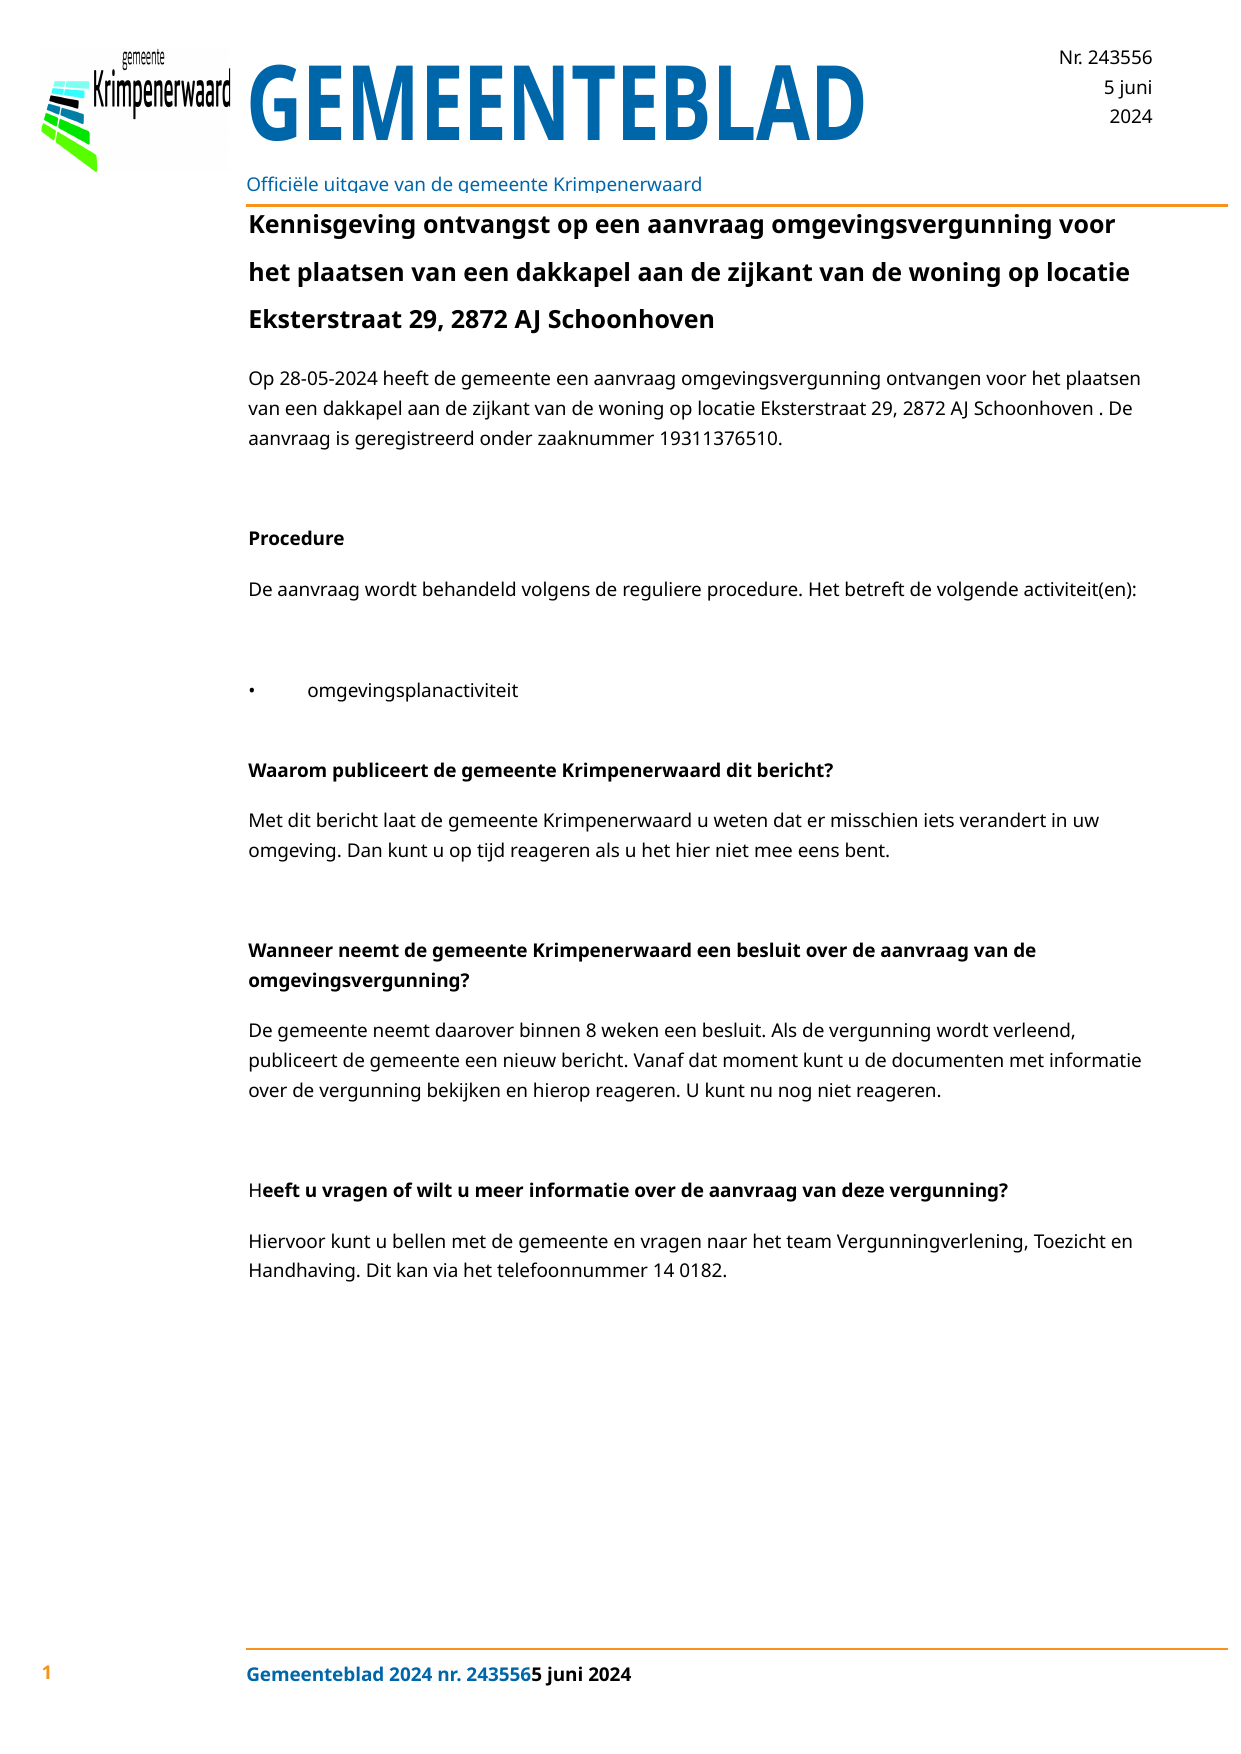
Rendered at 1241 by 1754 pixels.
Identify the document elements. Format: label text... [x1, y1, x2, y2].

text Waarom publiceert de gemeente Krimpenerwaard dit bericht? [248, 757, 1152, 782]
text De aanvraag wordt behandeld volgens de reguliere procedure. Het betreft de volgende activiteit(en): [248, 576, 1152, 602]
text Met dit bericht laat de gemeente Krimpenerwaard u weten dat er misschien iets verandert in uw omgeving. Dan kunt u op tijd reageren als u het hier niet mee eens bent. [248, 807, 1152, 862]
text Hiervoor kunt u bellen met de gemeente en vragen naar het team Vergunningverlening, Toezicht en Handhaving. Dit kan via het telefoonnummer 14 0182. [248, 1228, 1152, 1283]
text De gemeente neemt daarover binnen 8 weken een besluit. Als de vergunning wordt verleend, publiceert de gemeente een nieuw bericht. Vanaf dat moment kunt u de documenten met informatie over de vergunning bekijken en hierop reageren. U kunt nu nog niet reageren. [248, 1018, 1152, 1102]
picture [41, 47, 231, 172]
text Wanneer neemt de gemeente Krimpenerwaard een besluit over de aanvraag van de omgevingsvergunning? [248, 938, 1152, 993]
text Op 28-05-2024 heeft de gemeente een aanvraag omgevingsvergunning ontvangen voor het plaatsen van een dakkapel aan de zijkant van de woning op locatie Eksterstraat 29, 2872 AJ Schoonhoven . De aanvraag is geregistreerd onder zaaknummer 19311376510. [248, 366, 1152, 450]
text Kennisgeving ontvangst op een aanvraag omgevingsvergunning voor het plaatsen van een dakkapel aan de zijkant van de woning op locatie Eksterstraat 29, 2872 AJ Schoonhoven [248, 207, 1152, 336]
text Procedure [248, 526, 1152, 551]
text Heeft u vragen of wilt u meer informatie over de aanvraag van deze vergunning? [248, 1178, 1152, 1203]
list omgevingsplanactiviteit [248, 677, 1152, 702]
